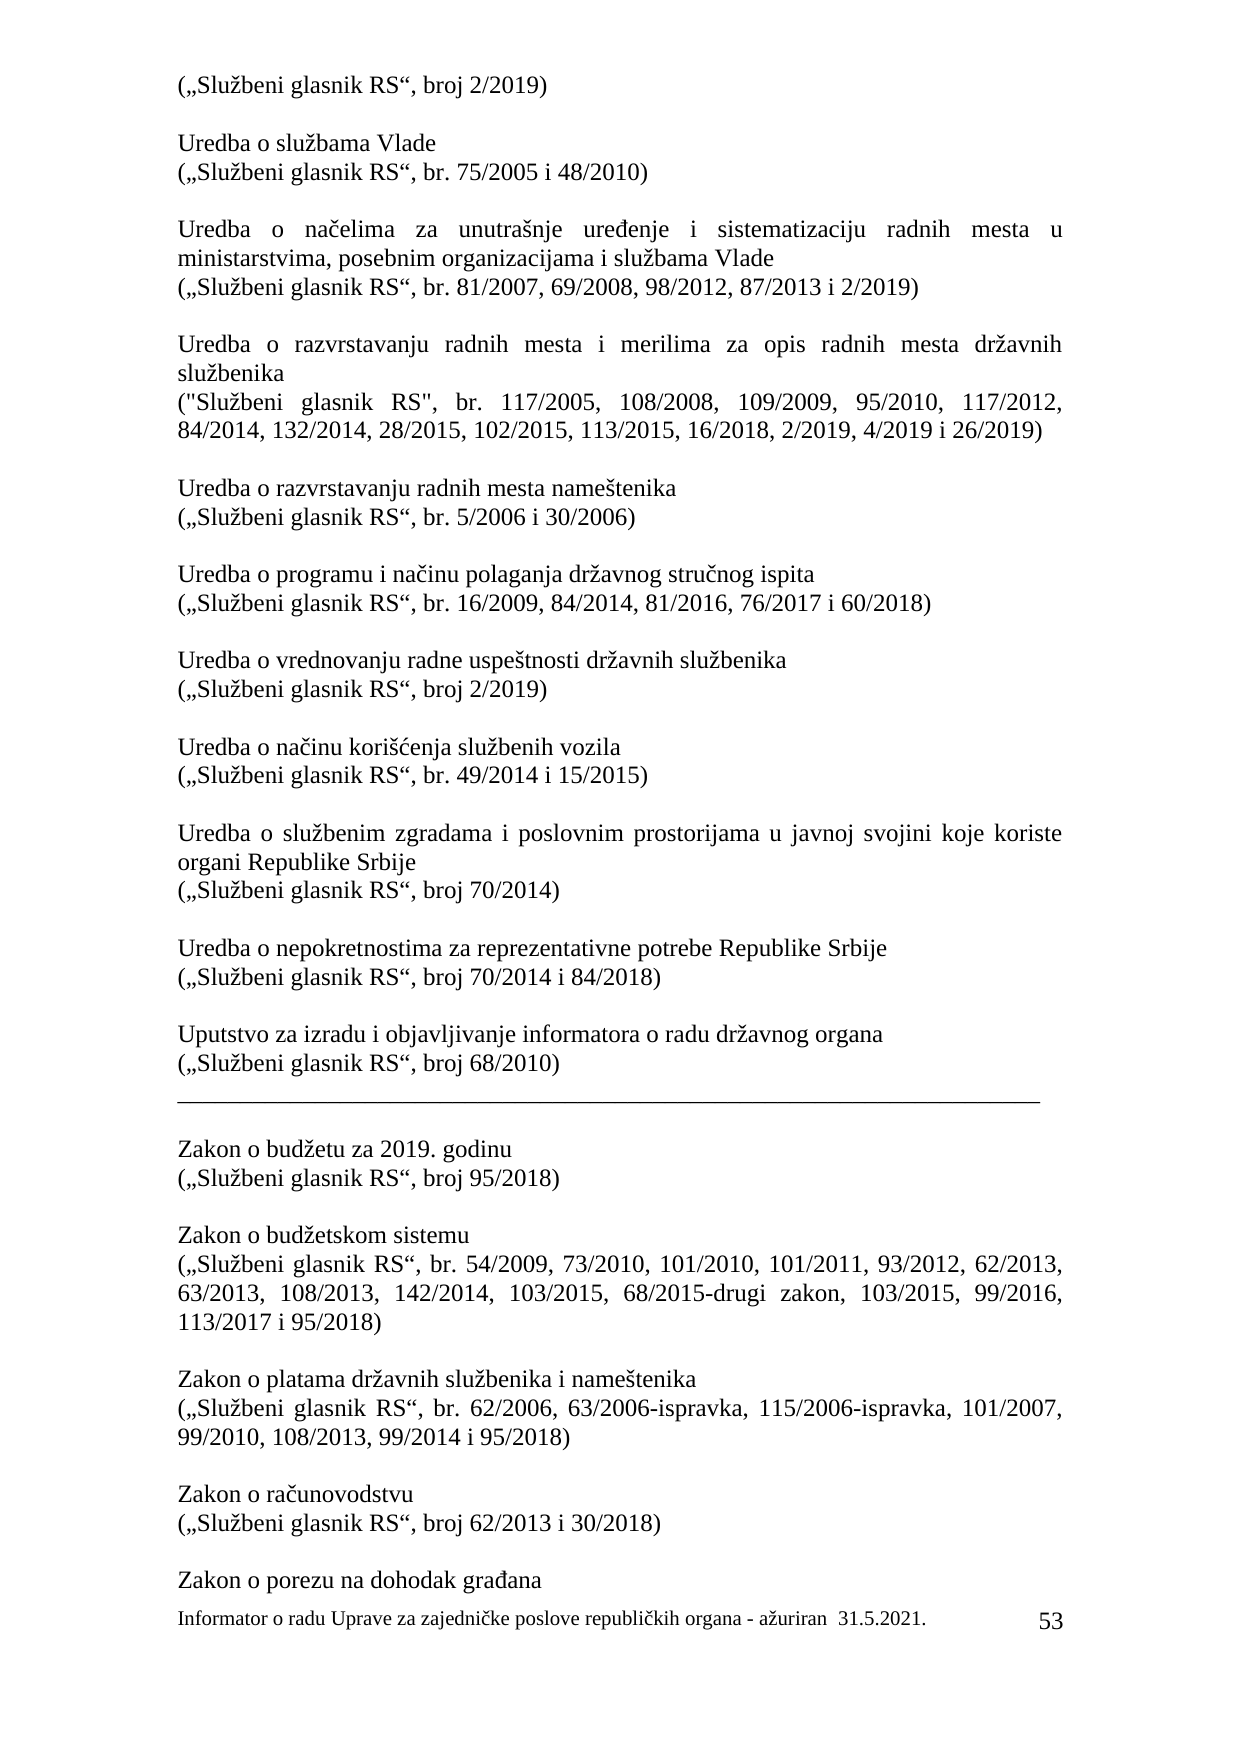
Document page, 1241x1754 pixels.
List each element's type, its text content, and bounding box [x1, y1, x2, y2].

text („Službeni glasnik RS“, br. 62/2006, 63/2006-ispravka, 115/2006-ispravka, 101/2007, 99/2010, 108/2013, 99/2014 i 95/2018) [177, 1393, 1063, 1450]
text _____________________________________________________________________ [177, 1077, 1063, 1105]
text („Službeni glasnik RS“, br. 81/2007, 69/2008, 98/2012, 87/2013 i 2/2019) [177, 272, 1063, 300]
text Uredba o programu i načinu polaganja državnog stručnog ispita [177, 559, 1063, 588]
text („Službeni glasnik RS“, broj 70/2014) [177, 875, 1063, 904]
text Zakon o računovodstvu [177, 1479, 1063, 1508]
text Zakon o budžetskom sistemu [177, 1220, 1063, 1249]
text Uredba o službama Vlade [177, 128, 1063, 157]
text ("Službeni glasnik RS", br. 117/2005, 108/2008, 109/2009, 95/2010, 117/2012, 84/2014, 132/2014, 28/2015, 102/2015, 113/2015, 16/2018, 2/2019, 4/2019 i 26/2019) [177, 387, 1063, 444]
text („Službeni glasnik RS“, br. 16/2009, 84/2014, 81/2016, 76/2017 i 60/2018) [177, 588, 1063, 617]
text („Službeni glasnik RS“, broj 2/2019) [177, 70, 1063, 99]
text Uredba o načinu korišćenja službenih vozila [177, 732, 1063, 760]
text Uputstvo za izradu i objavljivanje informatora o radu državnog organa [177, 1019, 1063, 1048]
text Uredba o razvrstavanju radnih mesta i merilima za opis radnih mesta državnih službenika [177, 329, 1063, 387]
text („Službeni glasnik RS“, broj 68/2010) [177, 1048, 1063, 1077]
text („Službeni glasnik RS“, br. 49/2014 i 15/2015) [177, 760, 1063, 789]
text Zakon o porezu na dohodak građana [177, 1565, 1063, 1594]
text („Službeni glasnik RS“, br. 75/2005 i 48/2010) [177, 157, 1063, 185]
text Uredba o načelima za unutrašnje uređenje i sistematizaciju radnih mesta u ministarstvima, posebnim organizacijama i službama Vlade [177, 214, 1063, 272]
text Uredba o nepokretnostima za reprezentativne potrebe Republike Srbije [177, 933, 1063, 962]
text („Službeni glasnik RS“, broj 2/2019) [177, 674, 1063, 703]
text („Službeni glasnik RS“, br. 54/2009, 73/2010, 101/2010, 101/2011, 93/2012, 62/2013, 63/2013, 108/2013, 142/2014, 103/2015, 68/2015-drugi zakon, 103/2015, 99/2016, 113/2017 i 95/2018) [177, 1249, 1063, 1335]
text Uredba o razvrstavanju radnih mesta nameštenika [177, 473, 1063, 502]
text Zakon o budžetu za 2019. godinu [177, 1134, 1063, 1163]
text Zakon o platama državnih službenika i nameštenika [177, 1364, 1063, 1393]
text („Službeni glasnik RS“, broj 95/2018) [177, 1163, 1063, 1192]
text („Službeni glasnik RS“, broj 62/2013 i 30/2018) [177, 1508, 1063, 1537]
text („Službeni glasnik RS“, br. 5/2006 i 30/2006) [177, 502, 1063, 530]
text Uredba o službenim zgradama i poslovnim prostorijama u javnoj svojini koje koriste organi Republike Srbije [177, 818, 1063, 875]
text („Službeni glasnik RS“, broj 70/2014 i 84/2018) [177, 962, 1063, 990]
text Uredba o vrednovanju radne uspeštnosti državnih službenika [177, 645, 1063, 674]
